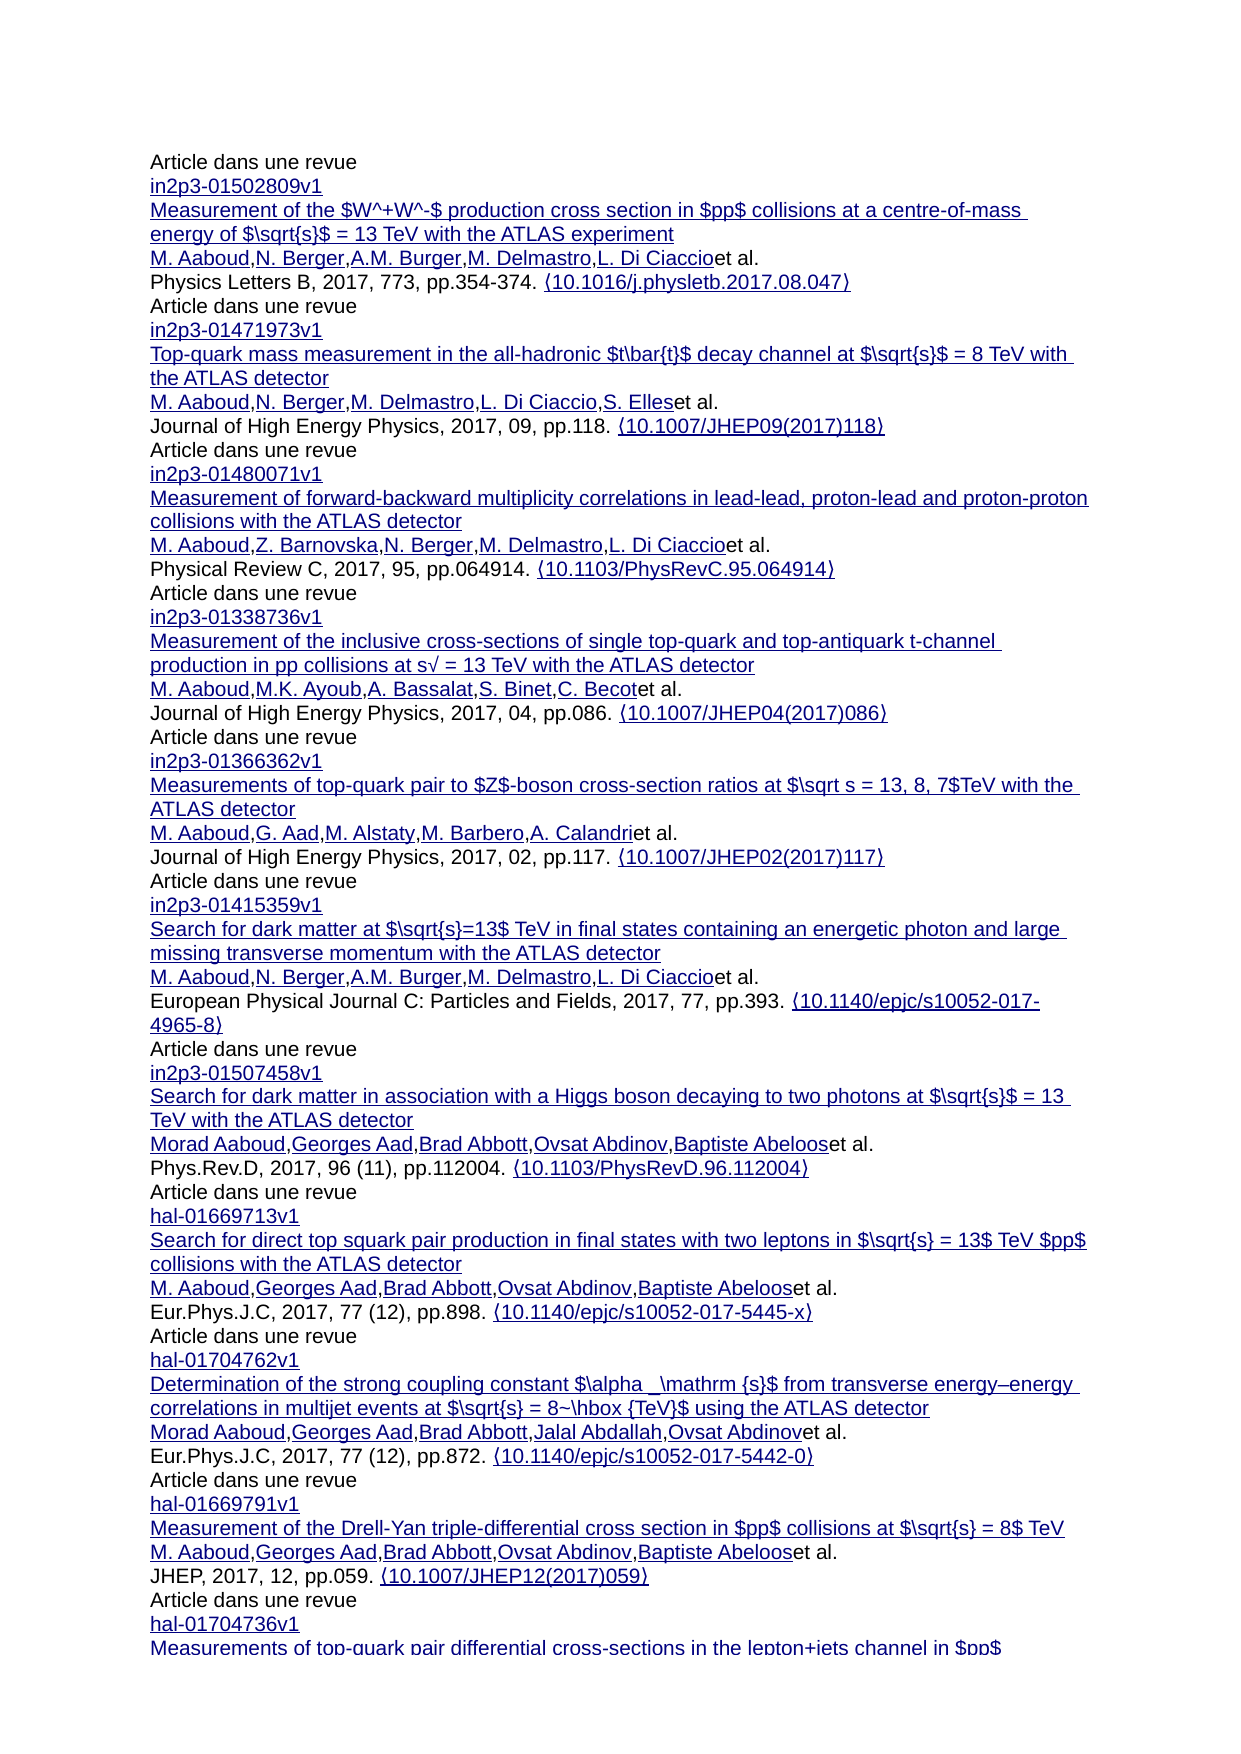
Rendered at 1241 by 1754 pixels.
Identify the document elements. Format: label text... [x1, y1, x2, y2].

table_cell Measurements of top-quark pair to $Z$-boson cross-section ratios at $\sqrt s = 13, 8, 7$TeV with the ATLAS detector M. Aaboud,G. Aad,M. Alstaty,M. Barbero,A. Calandriet al. Journal of High Energy Physics, 2017, 02, pp.117. ⟨10.1007/JHEP02(2017)117⟩ Article dans une revue in2p3-01415359v1 [150, 773, 1090, 917]
table_cell Measurements of top-quark pair differential cross-sections in the lepton+jets channel in $pp$ [150, 1635, 1090, 1655]
table_cell Search for direct top squark pair production in final states with two leptons in $\sqrt{s} = 13$ TeV $pp$ collisions with the ATLAS detector M. Aaboud,Georges Aad,Brad Abbott,Ovsat Abdinov,Baptiste Abelooset al. Eur.Phys.J.C, 2017, 77 (12), pp.898. ⟨10.1140/epjc/s10052-017-5445-x⟩ Article dans une revue hal-01704762v1 [150, 1228, 1090, 1372]
table_cell Measurement of the Drell-Yan triple-differential cross section in $pp$ collisions at $\sqrt{s} = 8$ TeV M. Aaboud,Georges Aad,Brad Abbott,Ovsat Abdinov,Baptiste Abelooset al. JHEP, 2017, 12, pp.059. ⟨10.1007/JHEP12(2017)059⟩ Article dans une revue hal-01704736v1 [150, 1516, 1090, 1635]
table_cell Measurement of the inclusive cross-sections of single top-quark and top-antiquark t-channel production in pp collisions at s√ = 13 TeV with the ATLAS detector M. Aaboud,M.K. Ayoub,A. Bassalat,S. Binet,C. Becotet al. Journal of High Energy Physics, 2017, 04, pp.086. ⟨10.1007/JHEP04(2017)086⟩ Article dans une revue in2p3-01366362v1 [150, 629, 1090, 773]
table_cell Search for dark matter at $\sqrt{s}=13$ TeV in final states containing an energetic photon and large missing transverse momentum with the ATLAS detector M. Aaboud,N. Berger,A.M. Burger,M. Delmastro,L. Di Ciaccioet al. European Physical Journal C: Particles and Fields, 2017, 77, pp.393. ⟨10.1140/epjc/s10052-017-4965-8⟩ Article dans une revue in2p3-01507458v1 [150, 917, 1090, 1084]
table_cell Measurement of the $W^+W^-$ production cross section in $pp$ collisions at a centre-of-mass energy of $\sqrt{s}$ = 13 TeV with the ATLAS experiment M. Aaboud,N. Berger,A.M. Burger,M. Delmastro,L. Di Ciaccioet al. Physics Letters B, 2017, 773, pp.354-374. ⟨10.1016/j.physletb.2017.08.047⟩ Article dans une revue in2p3-01471973v1 [150, 198, 1090, 342]
table_cell Search for dark matter in association with a Higgs boson decaying to two photons at $\sqrt{s}$ = 13 TeV with the ATLAS detector Morad Aaboud,Georges Aad,Brad Abbott,Ovsat Abdinov,Baptiste Abelooset al. Phys.Rev.D, 2017, 96 (11), pp.112004. ⟨10.1103/PhysRevD.96.112004⟩ Article dans une revue hal-01669713v1 [150, 1084, 1090, 1228]
table_cell Determination of the strong coupling constant $\alpha _\mathrm {s}$ from transverse energy–energy correlations in multijet events at $\sqrt{s} = 8~\hbox {TeV}$ using the ATLAS detector Morad Aaboud,Georges Aad,Brad Abbott,Jalal Abdallah,Ovsat Abdinovet al. Eur.Phys.J.C, 2017, 77 (12), pp.872. ⟨10.1140/epjc/s10052-017-5442-0⟩ Article dans une revue hal-01669791v1 [150, 1372, 1090, 1516]
table_cell Article dans une revue in2p3-01502809v1 [150, 150, 1090, 198]
table_cell Measurement of forward-backward multiplicity correlations in lead-lead, proton-lead and proton-proton collisions with the ATLAS detector M. Aaboud,Z. Barnovska,N. Berger,M. Delmastro,L. Di Ciaccioet al. Physical Review C, 2017, 95, pp.064914. ⟨10.1103/PhysRevC.95.064914⟩ Article dans une revue in2p3-01338736v1 [150, 485, 1090, 629]
table_cell Top-quark mass measurement in the all-hadronic $t\bar{t}$ decay channel at $\sqrt{s}$ = 8 TeV with the ATLAS detector M. Aaboud,N. Berger,M. Delmastro,L. Di Ciaccio,S. Elleset al. Journal of High Energy Physics, 2017, 09, pp.118. ⟨10.1007/JHEP09(2017)118⟩ Article dans une revue in2p3-01480071v1 [150, 342, 1090, 485]
